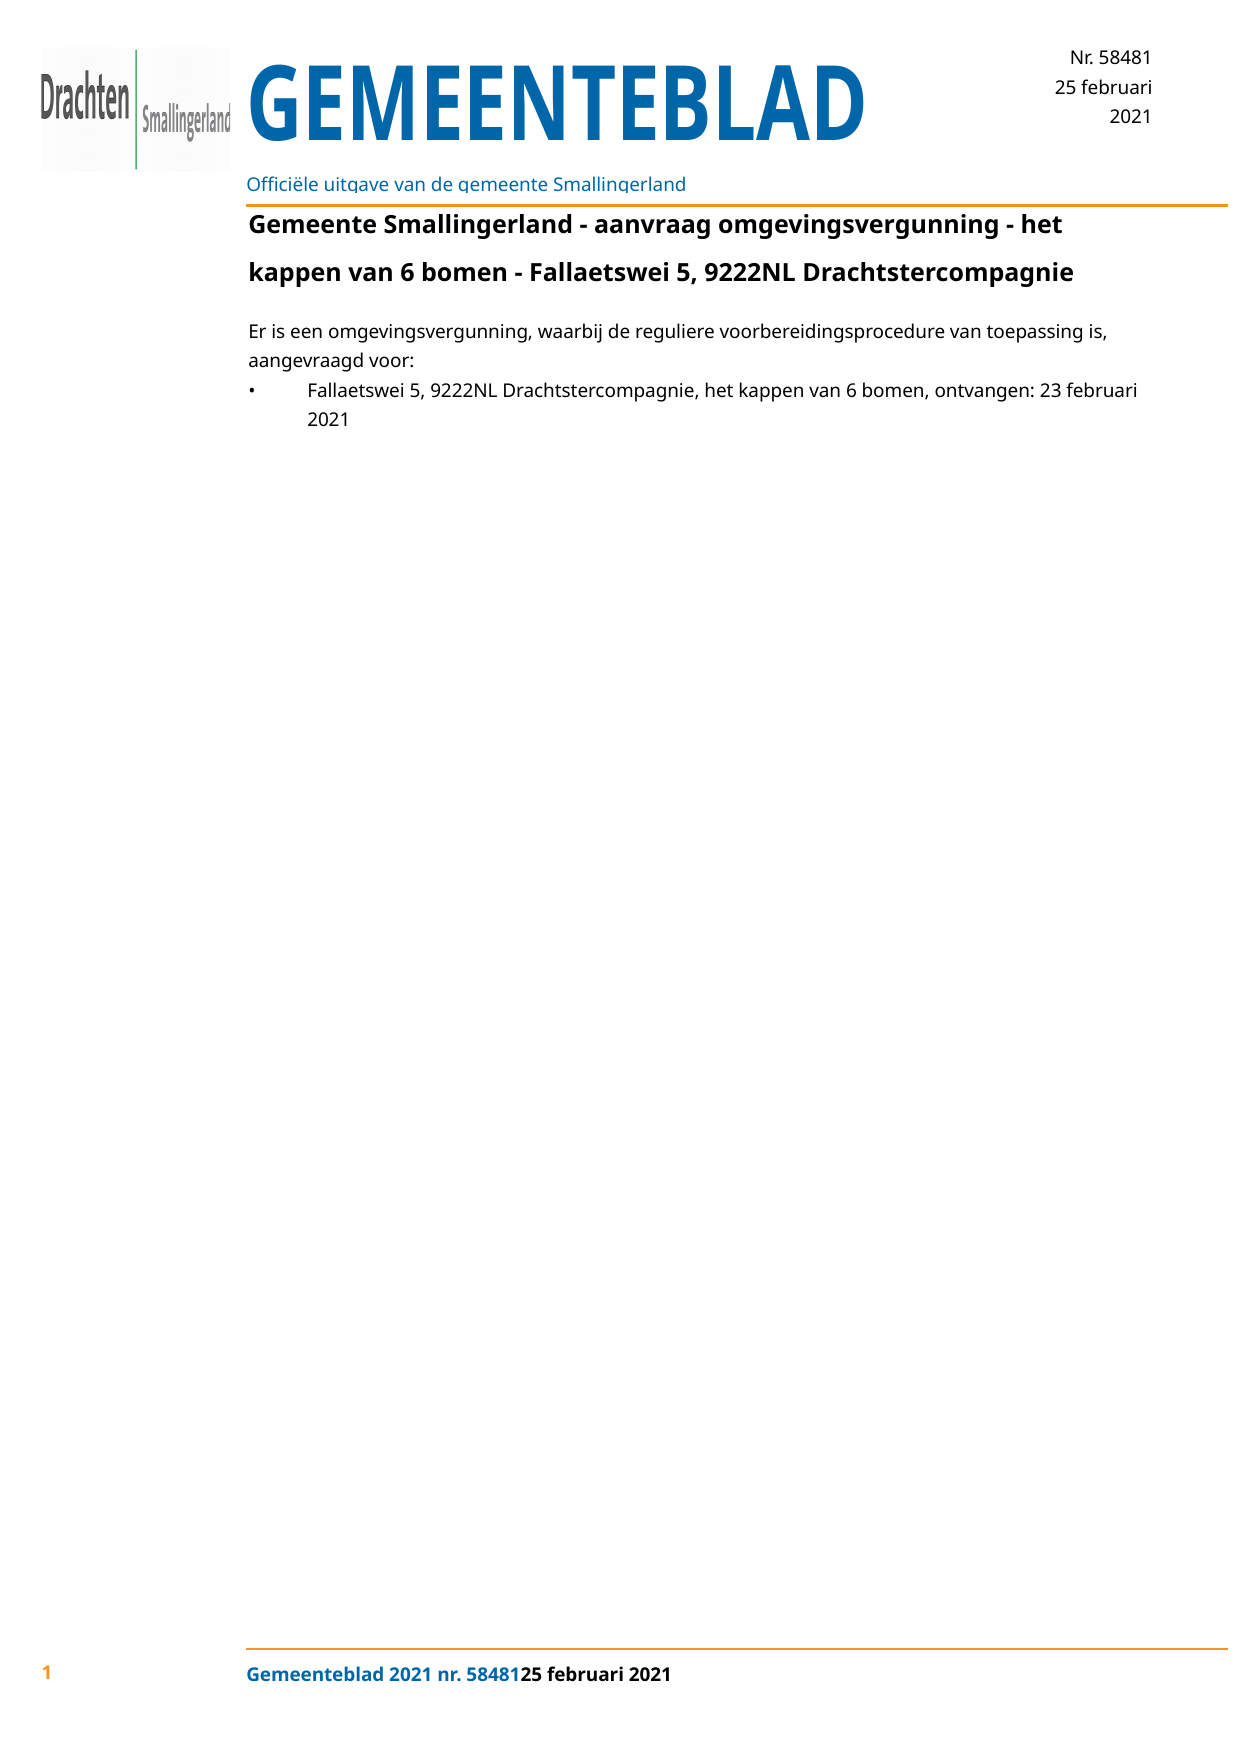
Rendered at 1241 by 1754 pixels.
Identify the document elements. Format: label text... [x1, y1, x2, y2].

list Fallaetswei 5, 9222NL Drachtstercompagnie, het kappen van 6 bomen, ontvangen: 23 februari 2021 [248, 377, 1152, 432]
text Er is een omgevingsvergunning, waarbij de reguliere voorbereidingsprocedure van toepassing is, aangevraagd voor: [248, 318, 1152, 373]
text Gemeente Smallingerland - aanvraag omgevingsvergunning - het kappen van 6 bomen - Fallaetswei 5, 9222NL Drachtstercompagnie [248, 207, 1152, 288]
picture [41, 47, 231, 172]
